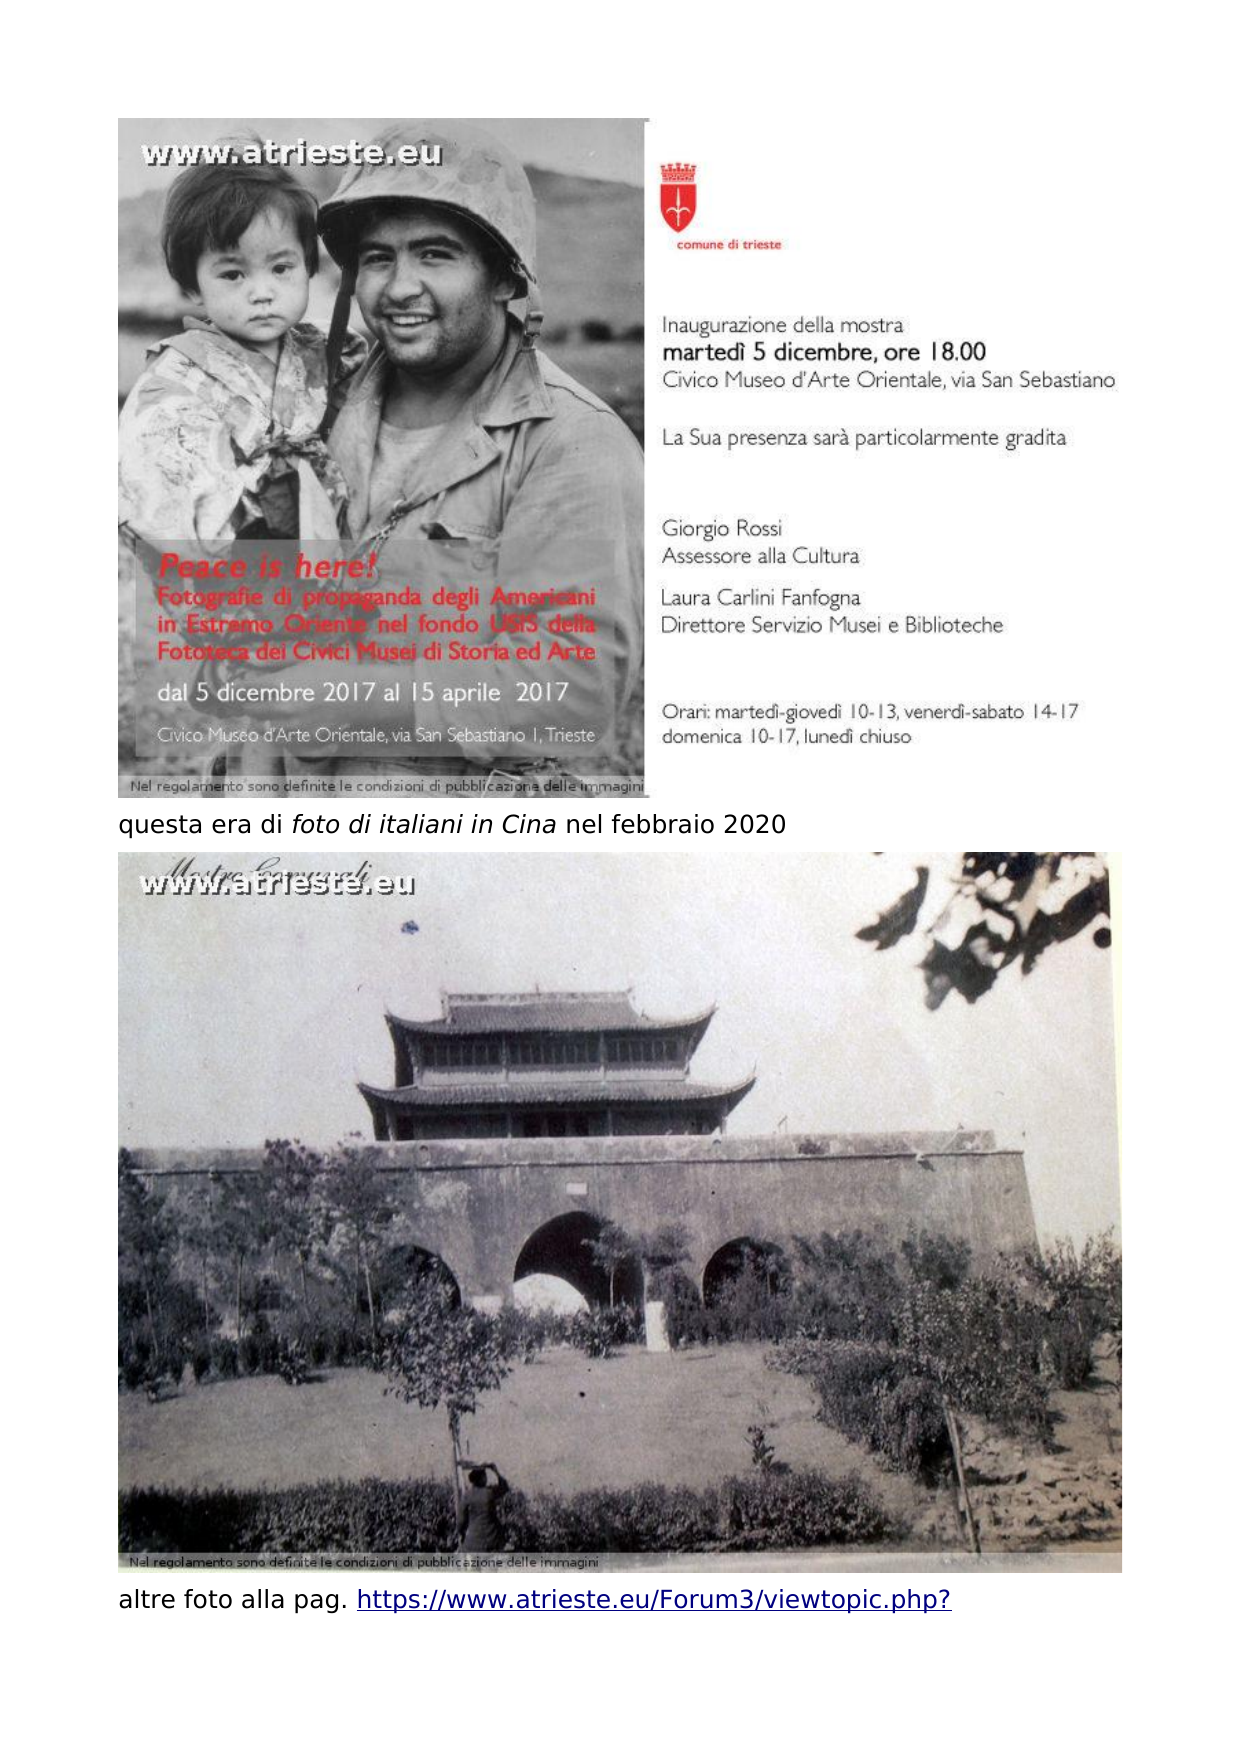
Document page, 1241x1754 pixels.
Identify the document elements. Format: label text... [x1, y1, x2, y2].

text altre foto alla pag. https://www.atrieste.eu/Forum3/viewtopic.php? [118, 1585, 1122, 1614]
picture [118, 118, 1123, 798]
picture [118, 852, 1123, 1573]
text questa era di foto di italiani in Cina nel febbraio 2020 [118, 810, 1122, 839]
